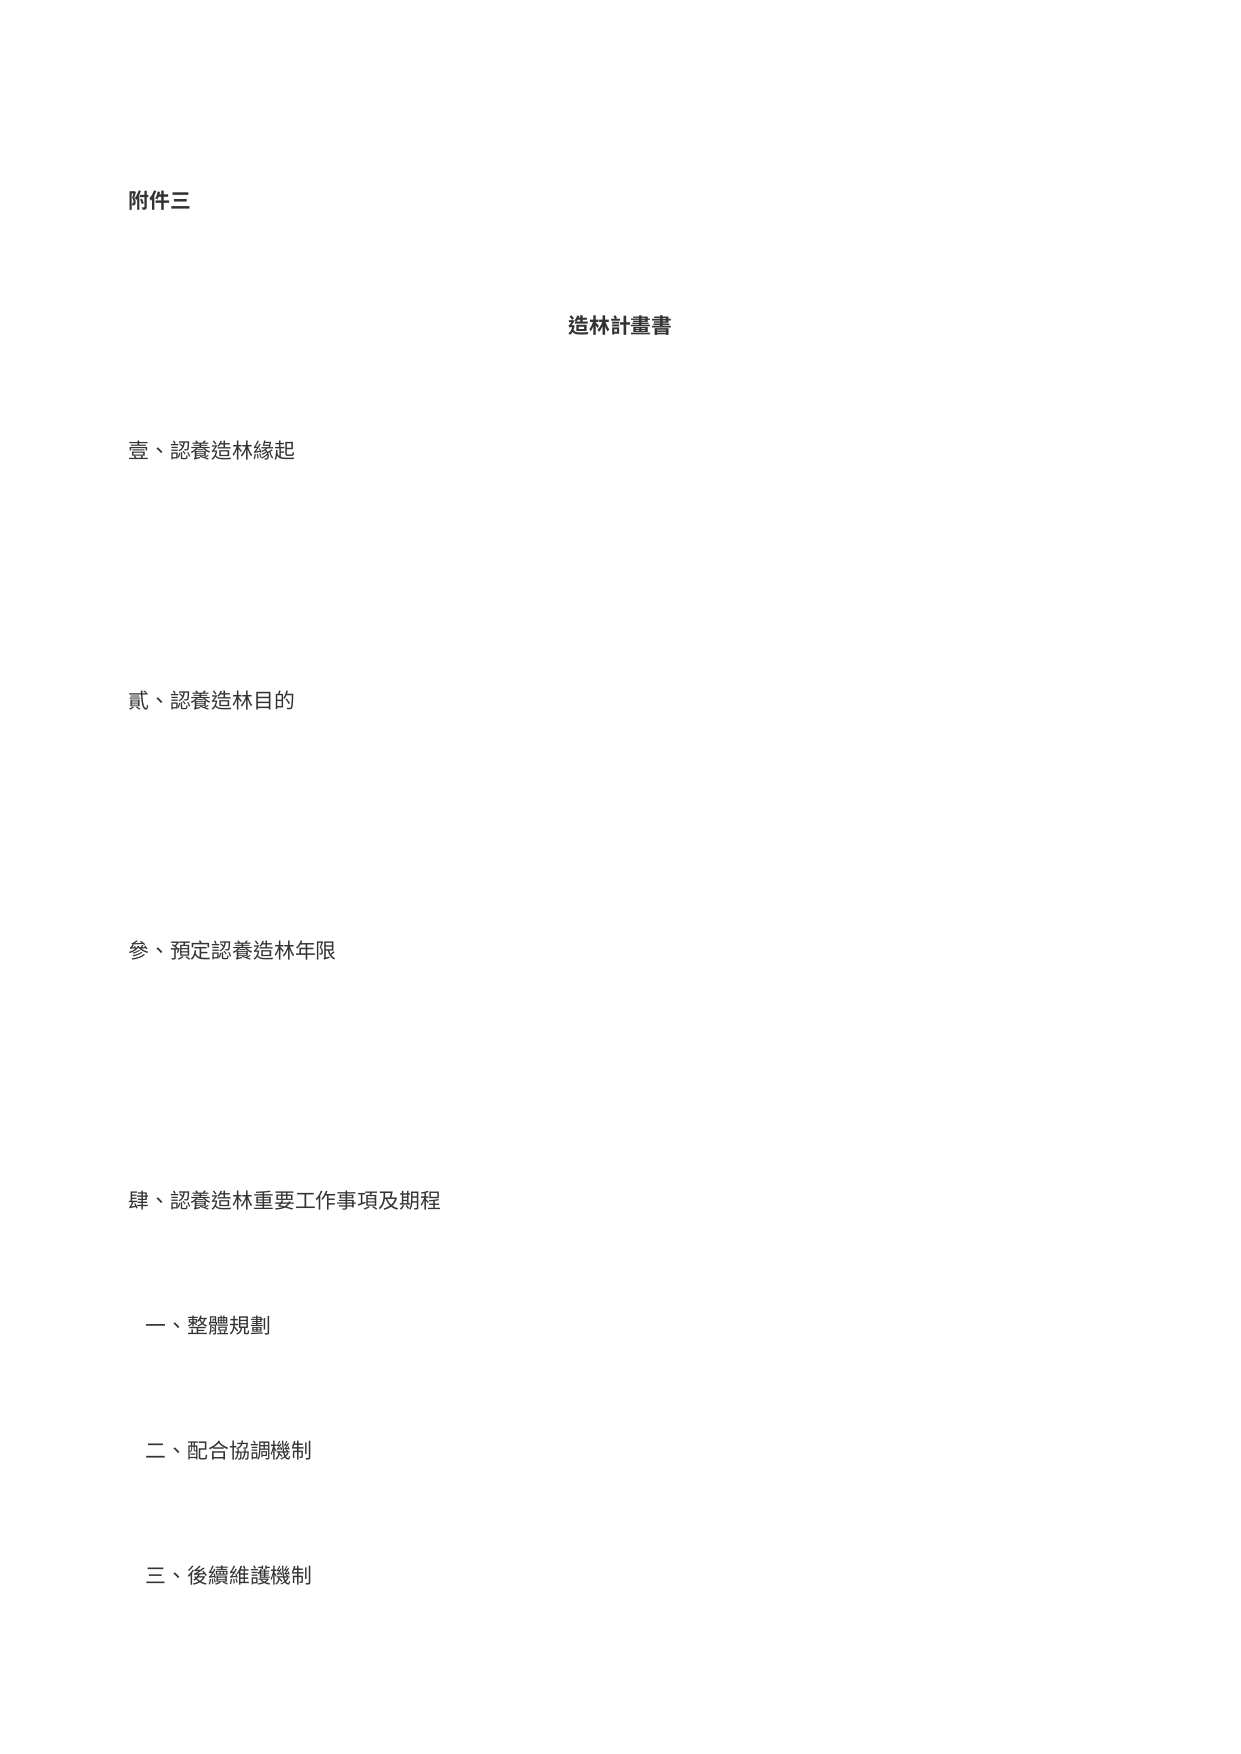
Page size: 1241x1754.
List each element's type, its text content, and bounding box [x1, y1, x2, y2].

text 肆、認養造林重要工作事項及期程 [128, 1158, 1112, 1221]
text 二、配合協調機制 [146, 1408, 1112, 1471]
text 參、預定認養造林年限 [128, 908, 1112, 971]
text 一、整體規劃 [146, 1283, 1112, 1346]
text 造林計畫書 [128, 283, 1112, 346]
text 貳、認養造林目的 [128, 658, 1112, 721]
text 附件三 [128, 158, 1112, 221]
text 三、後續維護機制 [146, 1533, 1112, 1596]
text 壹、認養造林緣起 [128, 408, 1112, 471]
